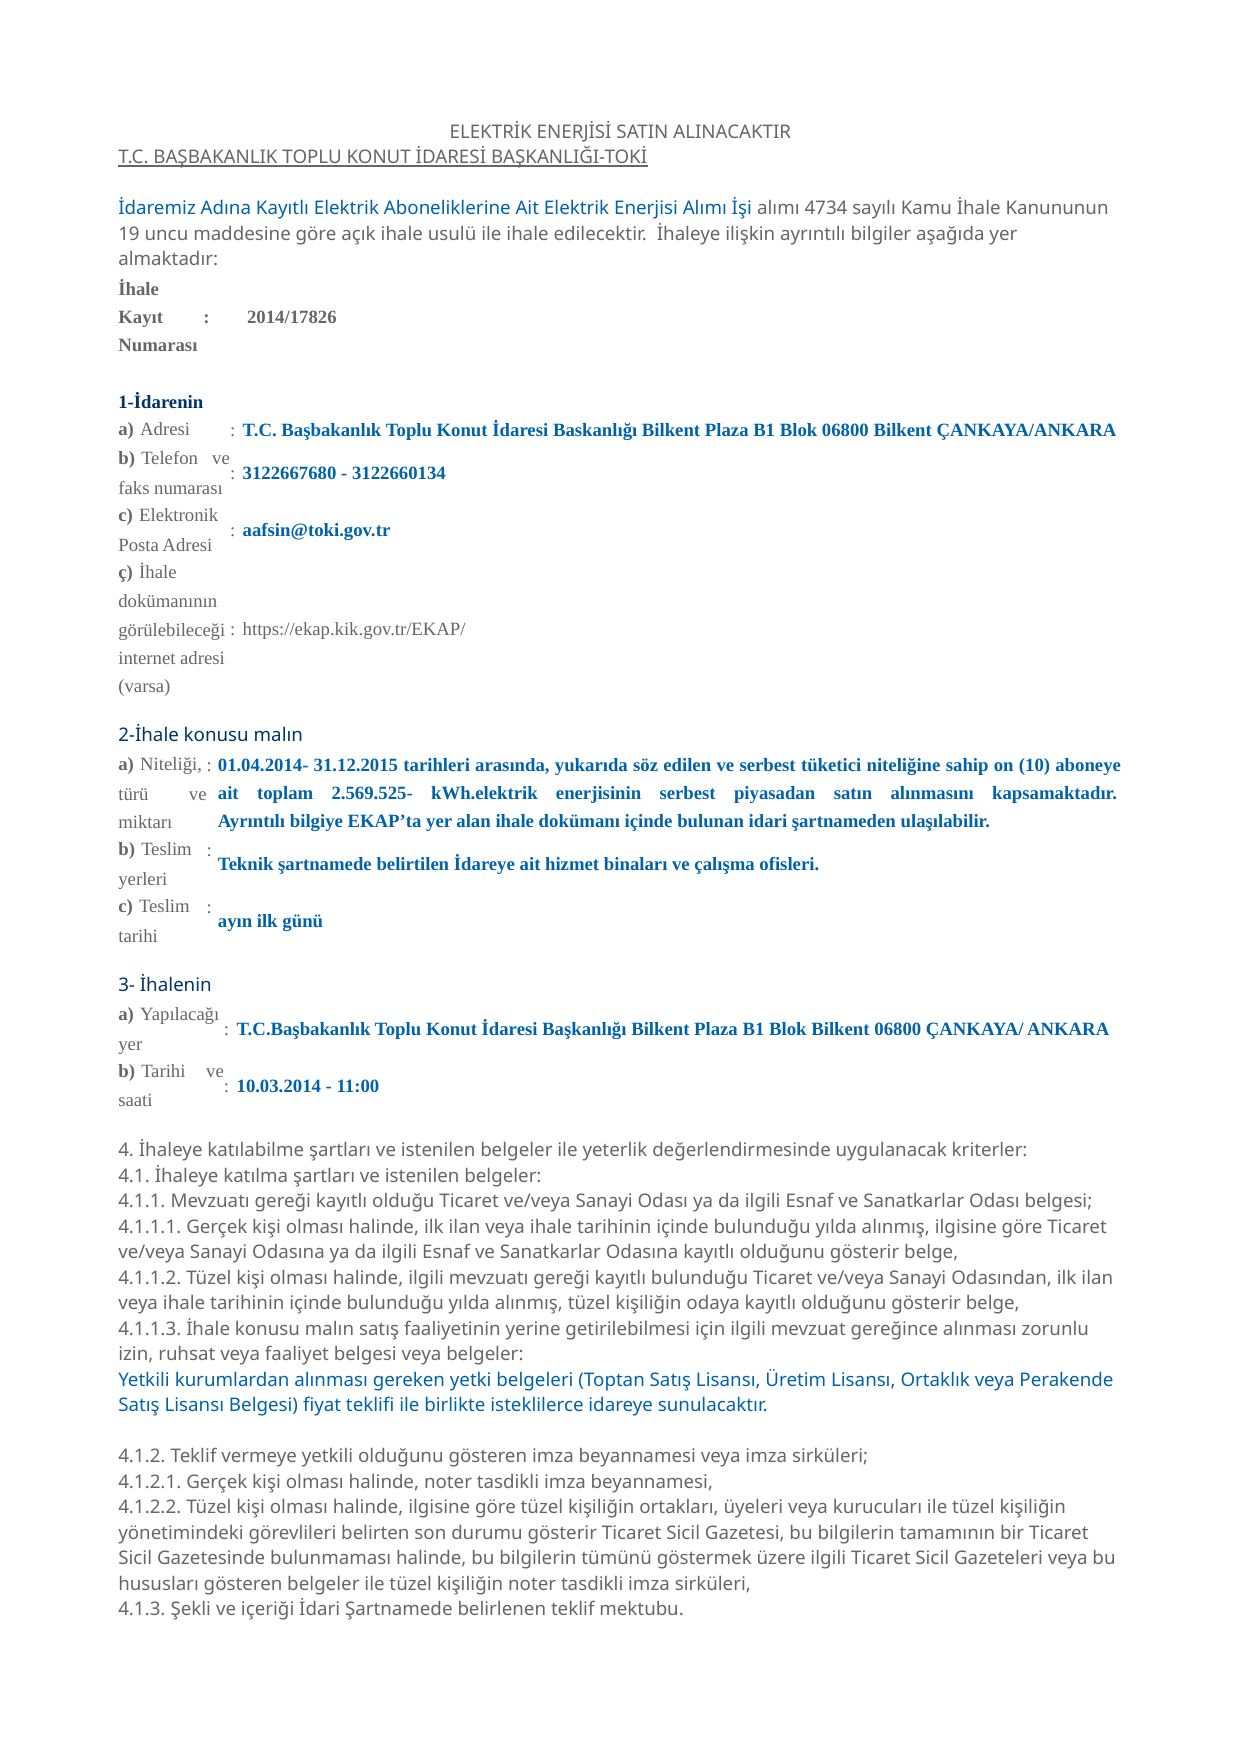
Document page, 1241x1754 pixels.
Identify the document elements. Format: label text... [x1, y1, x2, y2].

table_header 01.04.2014- 31.12.2015 tarihleri arasında, yukarıda söz edilen ve serbest tüketici niteliğine sahip on (10) aboneye ait toplam 2.569.525- kWh.elektrik enerjisinin serbest piyasadan satın alınmasını kapsamaktadır. Ayrıntılı bilgiye EKAP’ta yer alan ihale dokümanı içinde bulunan idari şartnameden ulaşılabilir. [218, 747, 1122, 832]
table_header İhale Kayıt Numarası [118, 271, 203, 356]
text 4. İhaleye katılabilme şartları ve istenilen belgeler ile yeterlik değerlendirmesinde uygulanacak kriterler: 4.1. İhaleye katılma şartları ve istenilen belgeler: 4.1.1. Mevzuatı gereği kayıtlı olduğu Ticaret ve/veya Sanayi Odası ya da ilgili Esnaf ve Sanatkarlar Odası belgesi; 4.1.1.1. Gerçek kişi olması halinde, ilk ilan veya ihale tarihinin içinde bulunduğu yılda alınmış, ilgisine göre Ticaret ve/veya Sanayi Odasına ya da ilgili Esnaf ve Sanatkarlar Odasına kayıtlı olduğunu gösterir belge, 4.1.1.2. Tüzel kişi olması halinde, ilgili mevzuatı gereği kayıtlı bulunduğu Ticaret ve/veya Sanayi Odasından, ilk ilan veya ihale tarihinin içinde bulunduğu yılda alınmış, tüzel kişiliğin odaya kayıtlı olduğunu gösterir belge, 4.1.1.3. İhale konusu malın satış faaliyetinin yerine getirilebilmesi için ilgili mevzuat gereğince alınması zorunlu izin, ruhsat veya faaliyet belgesi veya belgeler: [118, 1111, 1122, 1366]
table_cell b) Telefon ve faks numarası [118, 441, 230, 498]
table_cell : [206, 832, 218, 889]
table_header 1-İdarenin [118, 384, 1122, 412]
table_header a) Yapılacağı yer [118, 997, 224, 1054]
table_cell : [206, 889, 218, 946]
table_header : [206, 747, 218, 832]
table_cell : [230, 498, 242, 555]
table_header 2014/17826 [247, 271, 1122, 356]
table_cell 3122667680 - 3122660134 [243, 441, 1122, 498]
table_cell aafsin@toki.gov.tr [243, 498, 1122, 555]
table_cell b) Tarihi ve saati [118, 1054, 224, 1111]
text 4.1.2. Teklif vermeye yetkili olduğunu gösteren imza beyannamesi veya imza sirküleri; 4.1.2.1. Gerçek kişi olması halinde, noter tasdikli imza beyannamesi, 4.1.2.2. Tüzel kişi olması halinde, ilgisine göre tüzel kişiliğin ortakları, üyeleri veya kurucuları ile tüzel kişiliğin yönetimindeki görevlileri belirten son durumu gösterir Ticaret Sicil Gazetesi, bu bilgilerin tamamının bir Ticaret Sicil Gazetesinde bulunmaması halinde, bu bilgilerin tümünü göstermek üzere ilgili Ticaret Sicil Gazeteleri veya bu hususları gösteren belgeler ile tüzel kişiliğin noter tasdikli imza sirküleri, 4.1.3. Şekli ve içeriği İdari Şartnamede belirlenen teklif mektubu. [118, 1417, 1122, 1621]
table_cell b) Teslim yerleri [118, 832, 206, 889]
table_header T.C.Başbakanlık Toplu Konut İdaresi Başkanlığı Bilkent Plaza B1 Blok Bilkent 06800 ÇANKAYA/ ANKARA [236, 997, 1122, 1054]
text 3- İhalenin [118, 946, 1122, 997]
table_cell ç) İhale dokümanının görülebileceği internet adresi (varsa) [118, 555, 230, 696]
table_header : [203, 271, 247, 356]
table_cell Teknik şartnamede belirtilen İdareye ait hizmet binaları ve çalışma ofisleri. [218, 832, 1122, 889]
table_cell 10.03.2014 - 11:00 [236, 1054, 1122, 1111]
table_cell : [230, 555, 242, 696]
table_cell a) Adresi [118, 413, 230, 441]
table_cell : [230, 413, 242, 441]
table_cell c) Teslim tarihi [118, 889, 206, 946]
table_cell c) Elektronik Posta Adresi [118, 498, 230, 555]
table_header : [224, 997, 236, 1054]
table_cell ayın ilk günü [218, 889, 1122, 946]
table_cell https://ekap.kik.gov.tr/EKAP/ [243, 555, 1122, 696]
text Yetkili kurumlardan alınması gereken yetki belgeleri (Toptan Satış Lisansı, Üretim Lisansı, Ortaklık veya Perakende Satış Lisansı Belgesi) fiyat teklifi ile birlikte isteklilerce idareye sunulacaktır. [118, 1366, 1122, 1417]
table_cell : [230, 441, 242, 498]
text T.C. BAŞBAKANLIK TOPLU KONUT İDARESİ BAŞKANLIĞI-TOKİ İdaremiz Adına Kayıtlı Elektrik Aboneliklerine Ait Elektrik Enerjisi Alımı İşi alımı 4734 sayılı Kamu İhale Kanununun 19 uncu maddesine göre açık ihale usulü ile ihale edilecektir. İhaleye ilişkin ayrıntılı bilgiler aşağıda yer almaktadır: [118, 144, 1122, 271]
table_cell : [224, 1054, 236, 1111]
table_header a) Niteliği, türü ve miktarı [118, 747, 206, 832]
text ELEKTRİK ENERJİSİ SATIN ALINACAKTIR [118, 118, 1122, 144]
text 2-İhale konusu malın [118, 696, 1122, 747]
table_cell T.C. Başbakanlık Toplu Konut İdaresi Baskanlığı Bilkent Plaza B1 Blok 06800 Bilkent ÇANKAYA/ANKARA [243, 413, 1122, 441]
